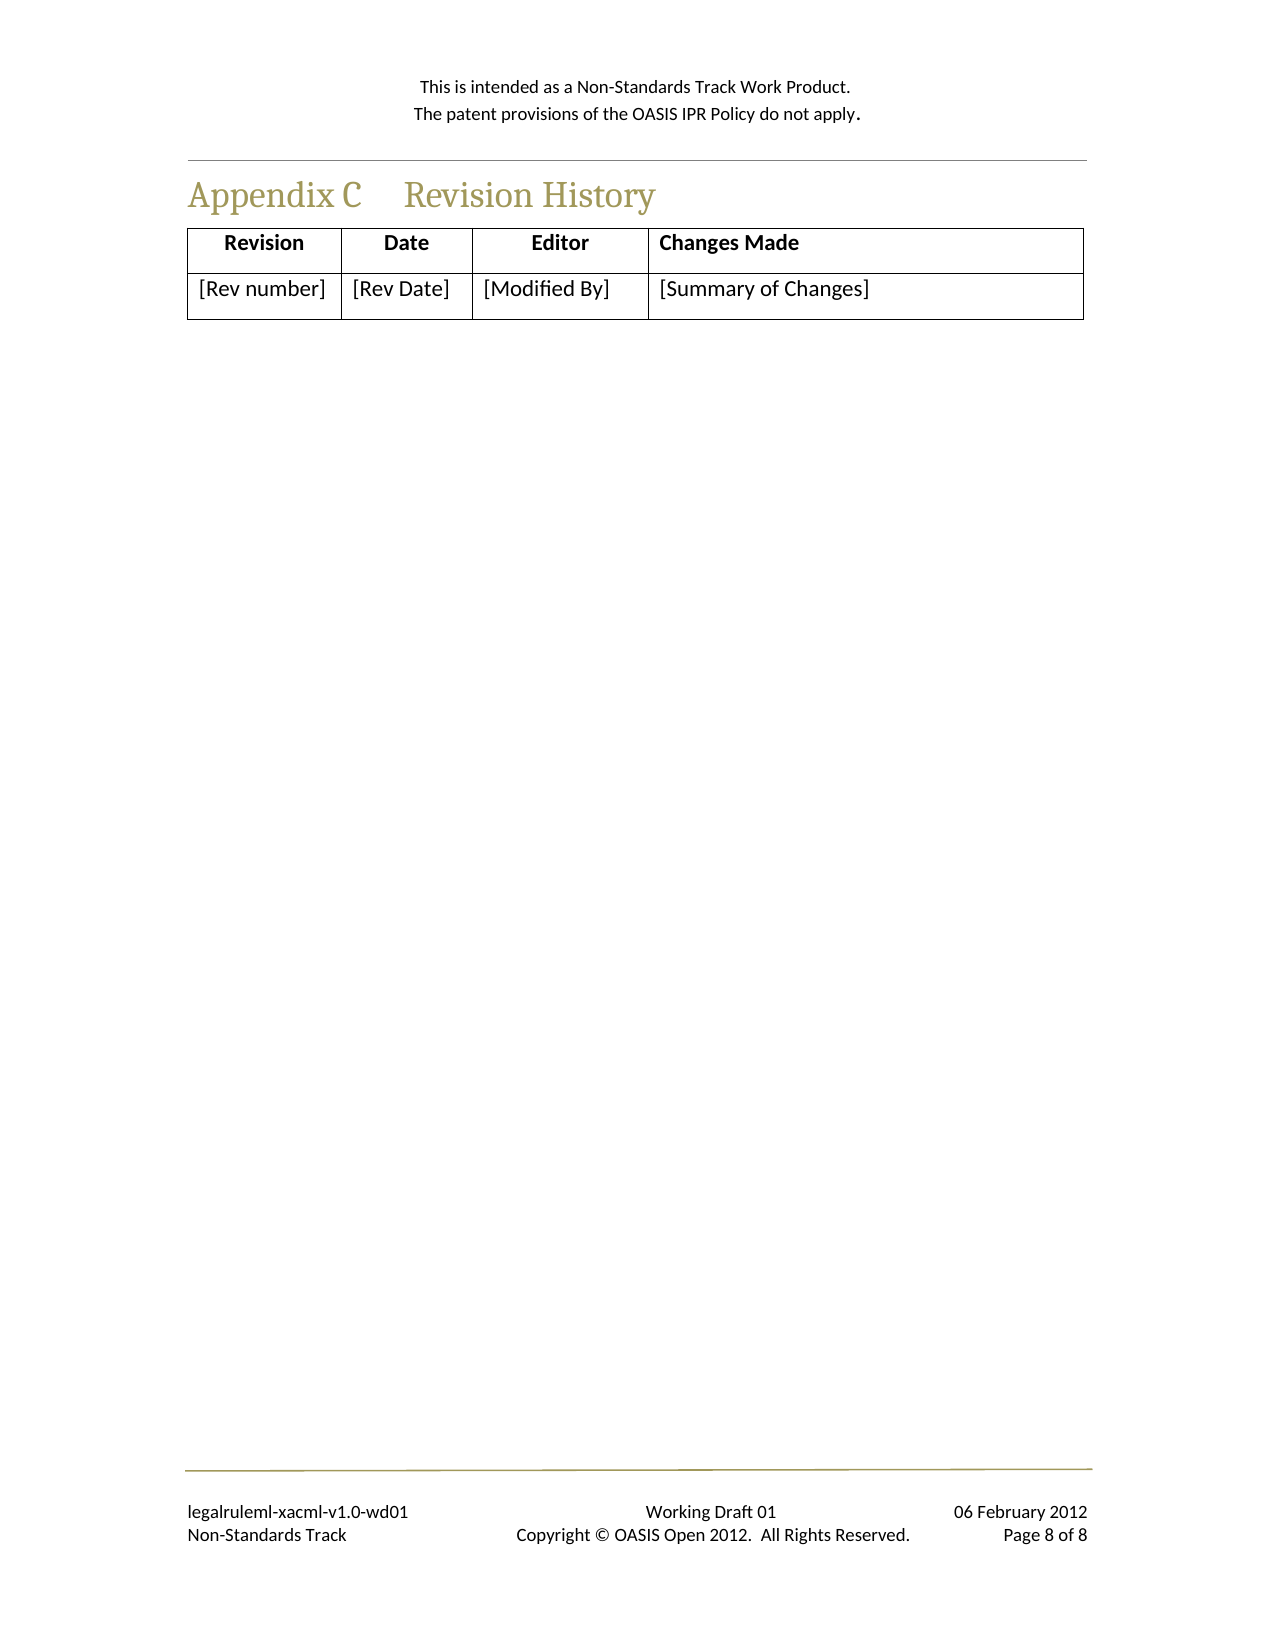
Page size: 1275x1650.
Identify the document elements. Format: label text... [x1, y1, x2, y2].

table_header Date [342, 229, 472, 273]
subtitle Revision History [187, 161, 1087, 217]
table_cell [Modified By] [473, 274, 648, 319]
table_header Revision [188, 229, 341, 273]
table_header Editor [473, 229, 648, 273]
table_cell [Rev number] [188, 274, 341, 319]
table_cell [Rev Date] [342, 274, 472, 319]
table_cell [Summary of Changes] [649, 274, 1083, 319]
table_header Changes Made [649, 229, 1083, 273]
